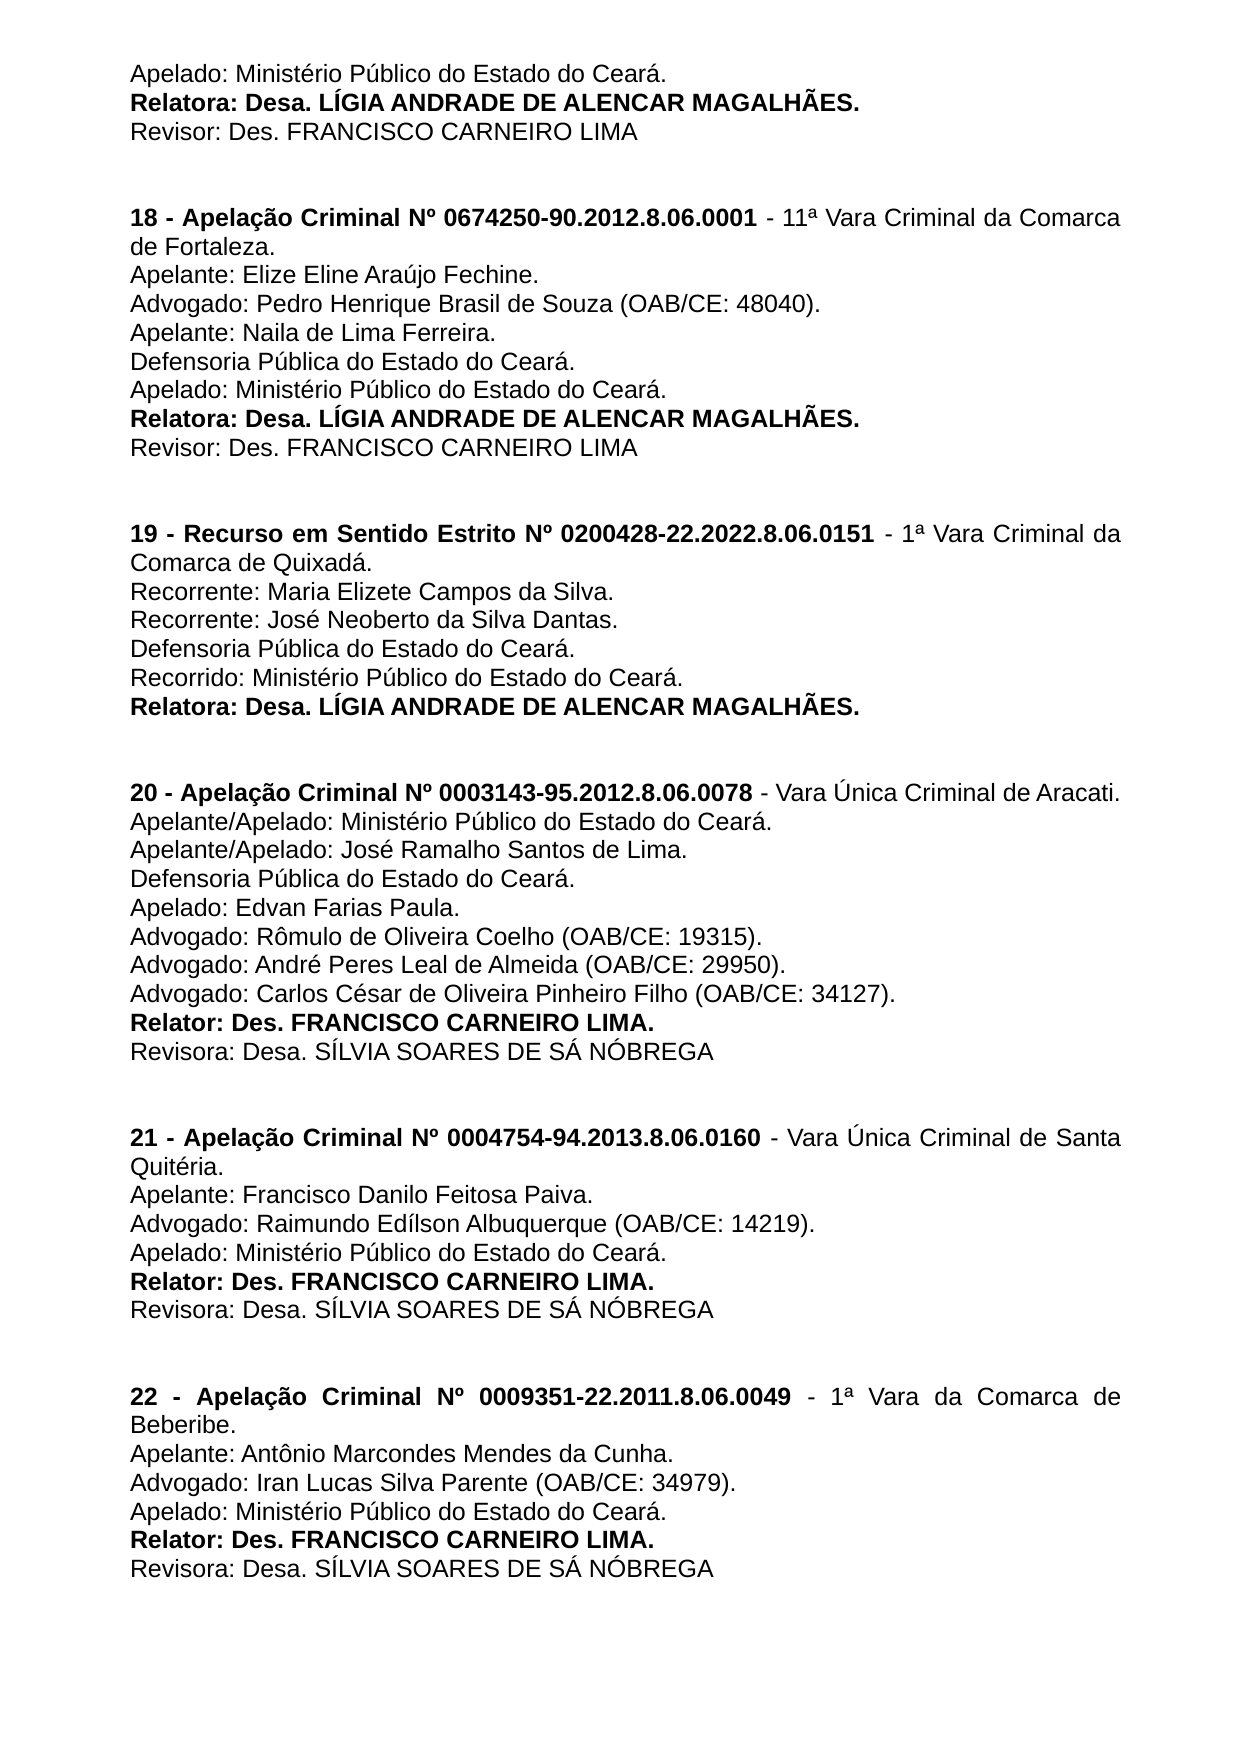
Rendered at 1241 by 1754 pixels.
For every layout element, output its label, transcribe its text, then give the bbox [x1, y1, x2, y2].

text Revisora: Desa. SÍLVIA SOARES DE SÁ NÓBREGA [130, 1037, 1121, 1065]
text Advogado: Carlos César de Oliveira Pinheiro Filho (OAB/CE: 34127). [130, 979, 1121, 1008]
text Relatora: Desa. LÍGIA ANDRADE DE ALENCAR MAGALHÃES. [130, 88, 1121, 117]
text Revisor: Des. FRANCISCO CARNEIRO LIMA [130, 117, 1121, 145]
text Relator: Des. FRANCISCO CARNEIRO LIMA. [130, 1525, 1121, 1554]
text Apelado: Ministério Público do Estado do Ceará. [130, 59, 1121, 88]
text Apelado: Ministério Público do Estado do Ceará. [130, 375, 1121, 404]
text Advogado: Iran Lucas Silva Parente (OAB/CE: 34979). [130, 1468, 1121, 1497]
text Apelado: Edvan Farias Paula. [130, 893, 1121, 922]
text Defensoria Pública do Estado do Ceará. [130, 347, 1121, 375]
text Apelante: Naila de Lima Ferreira. [130, 318, 1121, 347]
text Revisora: Desa. SÍLVIA SOARES DE SÁ NÓBREGA [130, 1554, 1121, 1583]
text Relator: Des. FRANCISCO CARNEIRO LIMA. [130, 1008, 1121, 1037]
text Apelante: Elize Eline Araújo Fechine. [130, 260, 1121, 289]
text Advogado: André Peres Leal de Almeida (OAB/CE: 29950). [130, 950, 1121, 979]
text Revisora: Desa. SÍLVIA SOARES DE SÁ NÓBREGA [130, 1295, 1121, 1324]
text Advogado: Rômulo de Oliveira Coelho (OAB/CE: 19315). [130, 922, 1121, 950]
text Advogado: Raimundo Edílson Albuquerque (OAB/CE: 14219). [130, 1209, 1121, 1238]
text 19 - Recurso em Sentido Estrito Nº 0200428-22.2022.8.06.0151 - 1ª Vara Criminal da Comarca de Quixadá. [130, 519, 1121, 577]
text Advogado: Pedro Henrique Brasil de Souza (OAB/CE: 48040). [130, 289, 1121, 318]
text Relatora: Desa. LÍGIA ANDRADE DE ALENCAR MAGALHÃES. [130, 692, 1121, 720]
text Apelado: Ministério Público do Estado do Ceará. [130, 1238, 1121, 1267]
text Apelante/Apelado: José Ramalho Santos de Lima. [130, 835, 1121, 864]
text Defensoria Pública do Estado do Ceará. [130, 864, 1121, 893]
text Apelante/Apelado: Ministério Público do Estado do Ceará. [130, 807, 1121, 835]
text Relator: Des. FRANCISCO CARNEIRO LIMA. [130, 1267, 1121, 1295]
text Recorrente: José Neoberto da Silva Dantas. [130, 605, 1121, 634]
text Apelante: Francisco Danilo Feitosa Paiva. [130, 1180, 1121, 1209]
text Relatora: Desa. LÍGIA ANDRADE DE ALENCAR MAGALHÃES. [130, 404, 1121, 433]
text Apelante: Antônio Marcondes Mendes da Cunha. [130, 1439, 1121, 1468]
text Revisor: Des. FRANCISCO CARNEIRO LIMA [130, 433, 1121, 462]
text 18 - Apelação Criminal Nº 0674250-90.2012.8.06.0001 - 11ª Vara Criminal da Comarca de Fortaleza. [130, 203, 1121, 260]
text 21 - Apelação Criminal Nº 0004754-94.2013.8.06.0160 - Vara Única Criminal de Santa Quitéria. [130, 1123, 1121, 1180]
text Defensoria Pública do Estado do Ceará. [130, 634, 1121, 663]
text Apelado: Ministério Público do Estado do Ceará. [130, 1497, 1121, 1525]
text 20 - Apelação Criminal Nº 0003143-95.2012.8.06.0078 - Vara Única Criminal de Aracati. [130, 778, 1121, 807]
text Recorrido: Ministério Público do Estado do Ceará. [130, 663, 1121, 692]
text Recorrente: Maria Elizete Campos da Silva. [130, 577, 1121, 605]
text 22 - Apelação Criminal Nº 0009351-22.2011.8.06.0049 - 1ª Vara da Comarca de Beberibe. [130, 1382, 1121, 1439]
